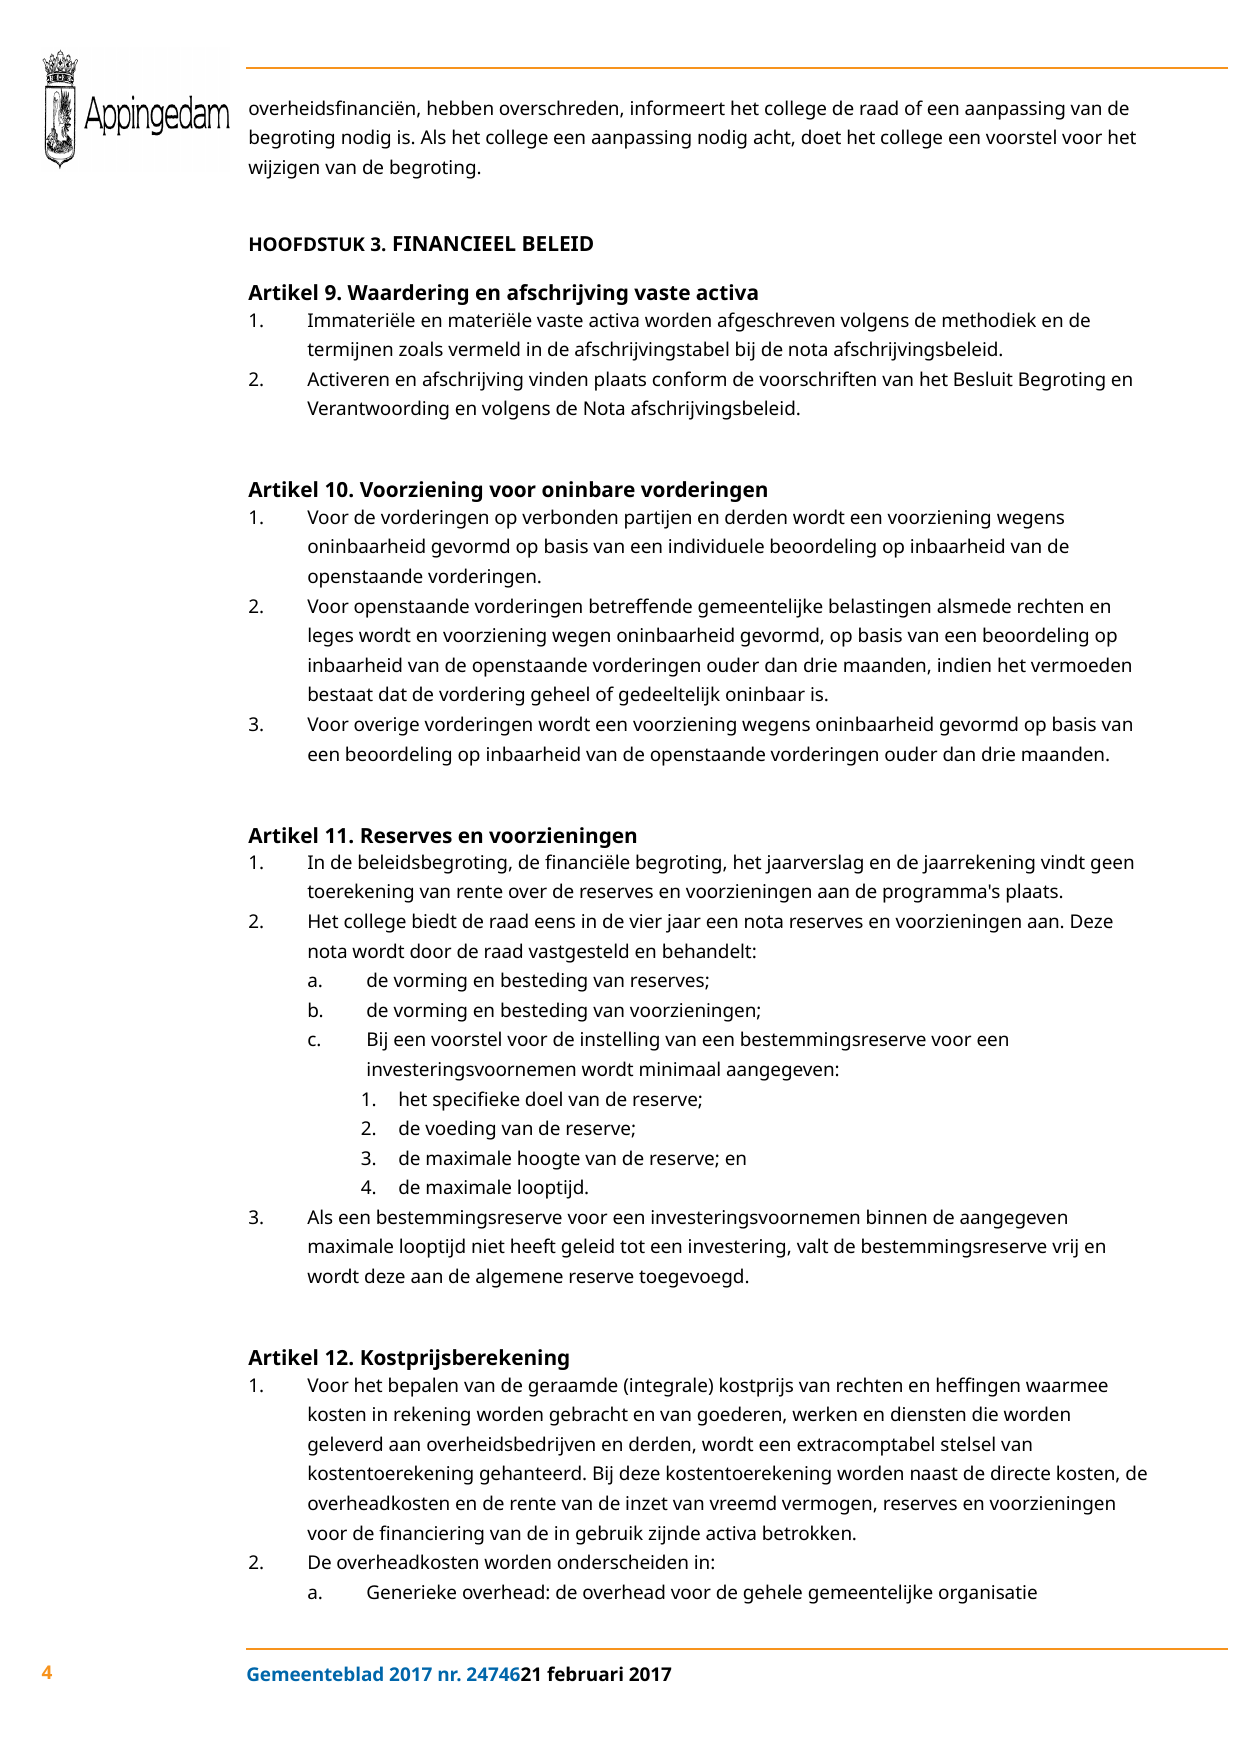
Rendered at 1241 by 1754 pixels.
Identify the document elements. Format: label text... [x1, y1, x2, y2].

text Artikel 9. Waardering en afschrijving vaste activa [248, 278, 1152, 307]
list Voor openstaande vorderingen betreffende gemeentelijke belastingen alsmede rechten en leges wordt en voorziening wegen oninbaarheid gevormd, op basis van een beoordeling op inbaarheid van de openstaande vorderingen ouder dan drie maanden, indien het vermoeden bestaat dat de vordering geheel of gedeeltelijk oninbaar is. [248, 593, 1152, 707]
list het specifieke doel van de reserve; [361, 1086, 1152, 1112]
list Generieke overhead: de overhead voor de gehele gemeentelijke organisatie [307, 1579, 1152, 1604]
list Voor het bepalen van de geraamde (integrale) kostprijs van rechten en heffingen waarmee kosten in rekening worden gebracht en van goederen, werken en diensten die worden geleverd aan overheidsbedrijven en derden, wordt een extracomptabel stelsel van kostentoerekening gehanteerd. Bij deze kostentoerekening worden naast de directe kosten, de overheadkosten en de rente van de inzet van vreemd vermogen, reserves en voorzieningen voor de financiering van de in gebruik zijnde activa betrokken. [248, 1372, 1152, 1545]
text Artikel 12. Kostprijsberekening [248, 1343, 1152, 1372]
picture [41, 47, 231, 172]
list de maximale looptijd. [361, 1174, 1152, 1200]
text HOOFDSTUK 3. FINANCIEEL BELEID [248, 229, 1152, 258]
list de maximale hoogte van de reserve; en [361, 1145, 1152, 1171]
list de voeding van de reserve; [361, 1115, 1152, 1141]
list de vorming en besteding van reserves; [307, 967, 1152, 993]
text Artikel 10. Voorziening voor oninbare vorderingen [248, 476, 1152, 504]
text Artikel 11. Reserves en voorzieningen [248, 821, 1152, 849]
list In de beleidsbegroting, de financiële begroting, het jaarverslag en de jaarrekening vindt geen toerekening van rente over de reserves en voorzieningen aan de programma's plaats. [248, 849, 1152, 904]
list Voor de vorderingen op verbonden partijen en derden wordt een voorziening wegens oninbaarheid gevormd op basis van een individuele beoordeling op inbaarheid van de openstaande vorderingen. [248, 504, 1152, 589]
list Bij een voorstel voor de instelling van een bestemmingsreserve voor een investeringsvoornemen wordt minimaal aangegeven: [307, 1027, 1152, 1082]
list Voor overige vorderingen wordt een voorziening wegens oninbaarheid gevormd op basis van een beoordeling op inbaarheid van de openstaande vorderingen ouder dan drie maanden. [248, 711, 1152, 766]
list Activeren en afschrijving vinden plaats conform de voorschriften van het Besluit Begroting en Verantwoording en volgens de Nota afschrijvingsbeleid. [248, 366, 1152, 421]
list Als een bestemmingsreserve voor een investeringsvoornemen binnen de aangegeven maximale looptijd niet heeft geleid tot een investering, valt de bestemmingsreserve vrij en wordt deze aan de algemene reserve toegevoegd. [248, 1204, 1152, 1289]
list de vorming en besteding van voorzieningen; [307, 997, 1152, 1023]
list Immateriële en materiële vaste activa worden afgeschreven volgens de methodiek en de termijnen zoals vermeld in de afschrijvingstabel bij de nota afschrijvingsbeleid. [248, 307, 1152, 362]
list De overheadkosten worden onderscheiden in: [248, 1549, 1152, 1575]
list Het college biedt de raad eens in de vier jaar een nota reserves en voorzieningen aan. Deze nota wordt door de raad vastgesteld en behandelt: [248, 908, 1152, 964]
text overheidsfinanciën, hebben overschreden, informeert het college de raad of een aanpassing van de begroting nodig is. Als het college een aanpassing nodig acht, doet het college een voorstel voor het wijzigen van de begroting. [248, 95, 1152, 180]
